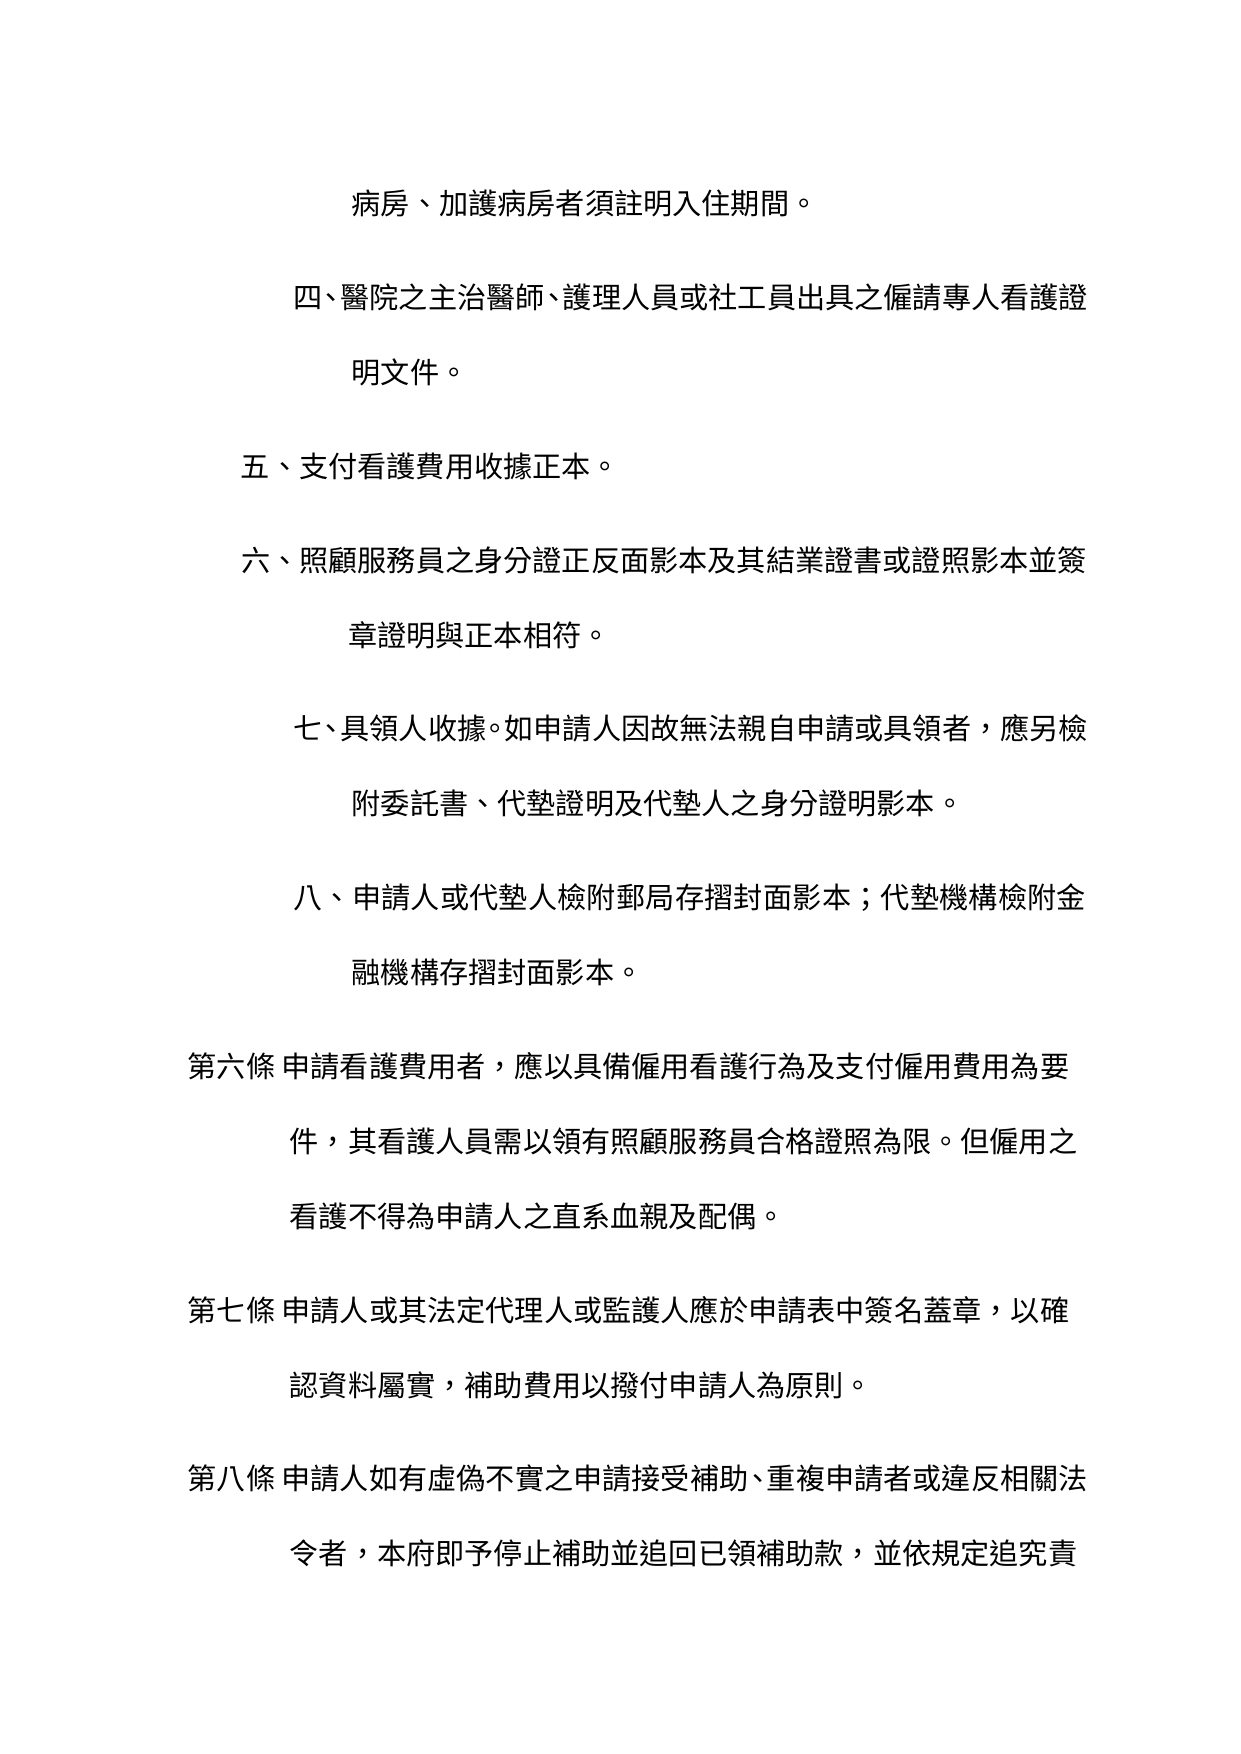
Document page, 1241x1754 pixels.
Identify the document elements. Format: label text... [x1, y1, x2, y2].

text 六、照顧服務員之身分證正反面影本及其結業證書或證照影本並簽章證明與正本相符。 [187, 521, 1087, 671]
text 病房、加護病房者須註明入住期間。 [293, 164, 1087, 239]
text 第六條 申請看護費用者，應以具備僱用看護行為及支付僱用費用為要件，其看護人員需以領有照顧服務員合格證照為限。但僱用之看護不得為申請人之直系血親及配偶。 [187, 1027, 1087, 1252]
text 五、支付看護費用收據正本。 [187, 427, 1087, 502]
text 第七條 申請人或其法定代理人或監護人應於申請表中簽名蓋章，以確認資料屬實，補助費用以撥付申請人為原則。 [187, 1271, 1087, 1421]
text 八、申請人或代墊人檢附郵局存摺封面影本；代墊機構檢附金融機構存摺封面影本。 [293, 858, 1087, 1008]
text 第八條 申請人如有虛偽不實之申請接受補助、重複申請者或違反相關法令者，本府即予停止補助並追回已領補助款，並依規定追究責 [187, 1439, 1087, 1589]
text 四、醫院之主治醫師、護理人員或社工員出具之僱請專人看護證明文件。 [293, 258, 1087, 408]
text 七、具領人收據。如申請人因故無法親自申請或具領者，應另檢附委託書、代墊證明及代墊人之身分證明影本。 [293, 689, 1087, 839]
